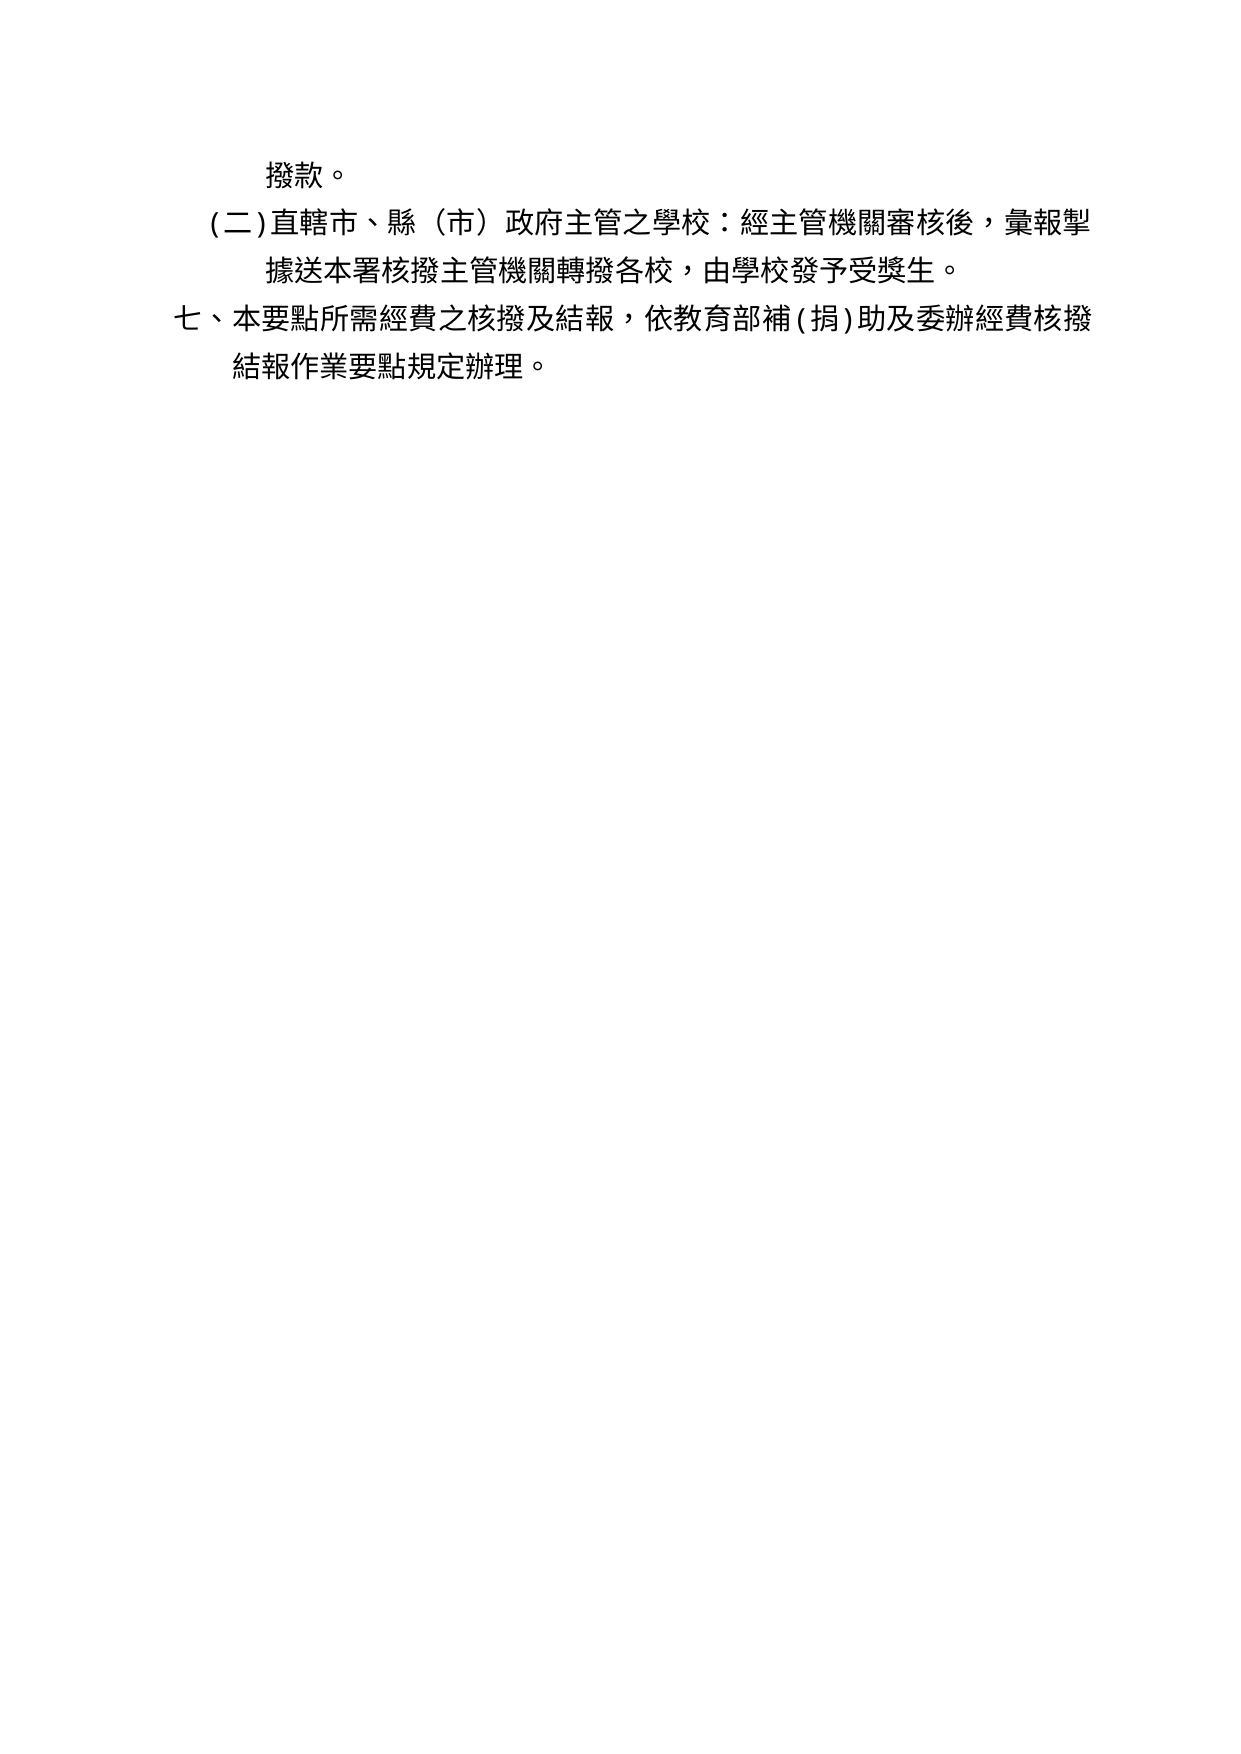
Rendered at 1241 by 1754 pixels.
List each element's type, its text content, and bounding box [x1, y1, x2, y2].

text 七、本要點所需經費之核撥及結報，依教育部補(捐)助及委辦經費核撥結報作業要點規定辦理。 [173, 291, 1093, 387]
text 撥款。 [206, 148, 1093, 196]
text (二)直轄市、縣（市）政府主管之學校：經主管機關審核後，彙報掣據送本署核撥主管機關轉撥各校，由學校發予受獎生。 [206, 196, 1093, 291]
